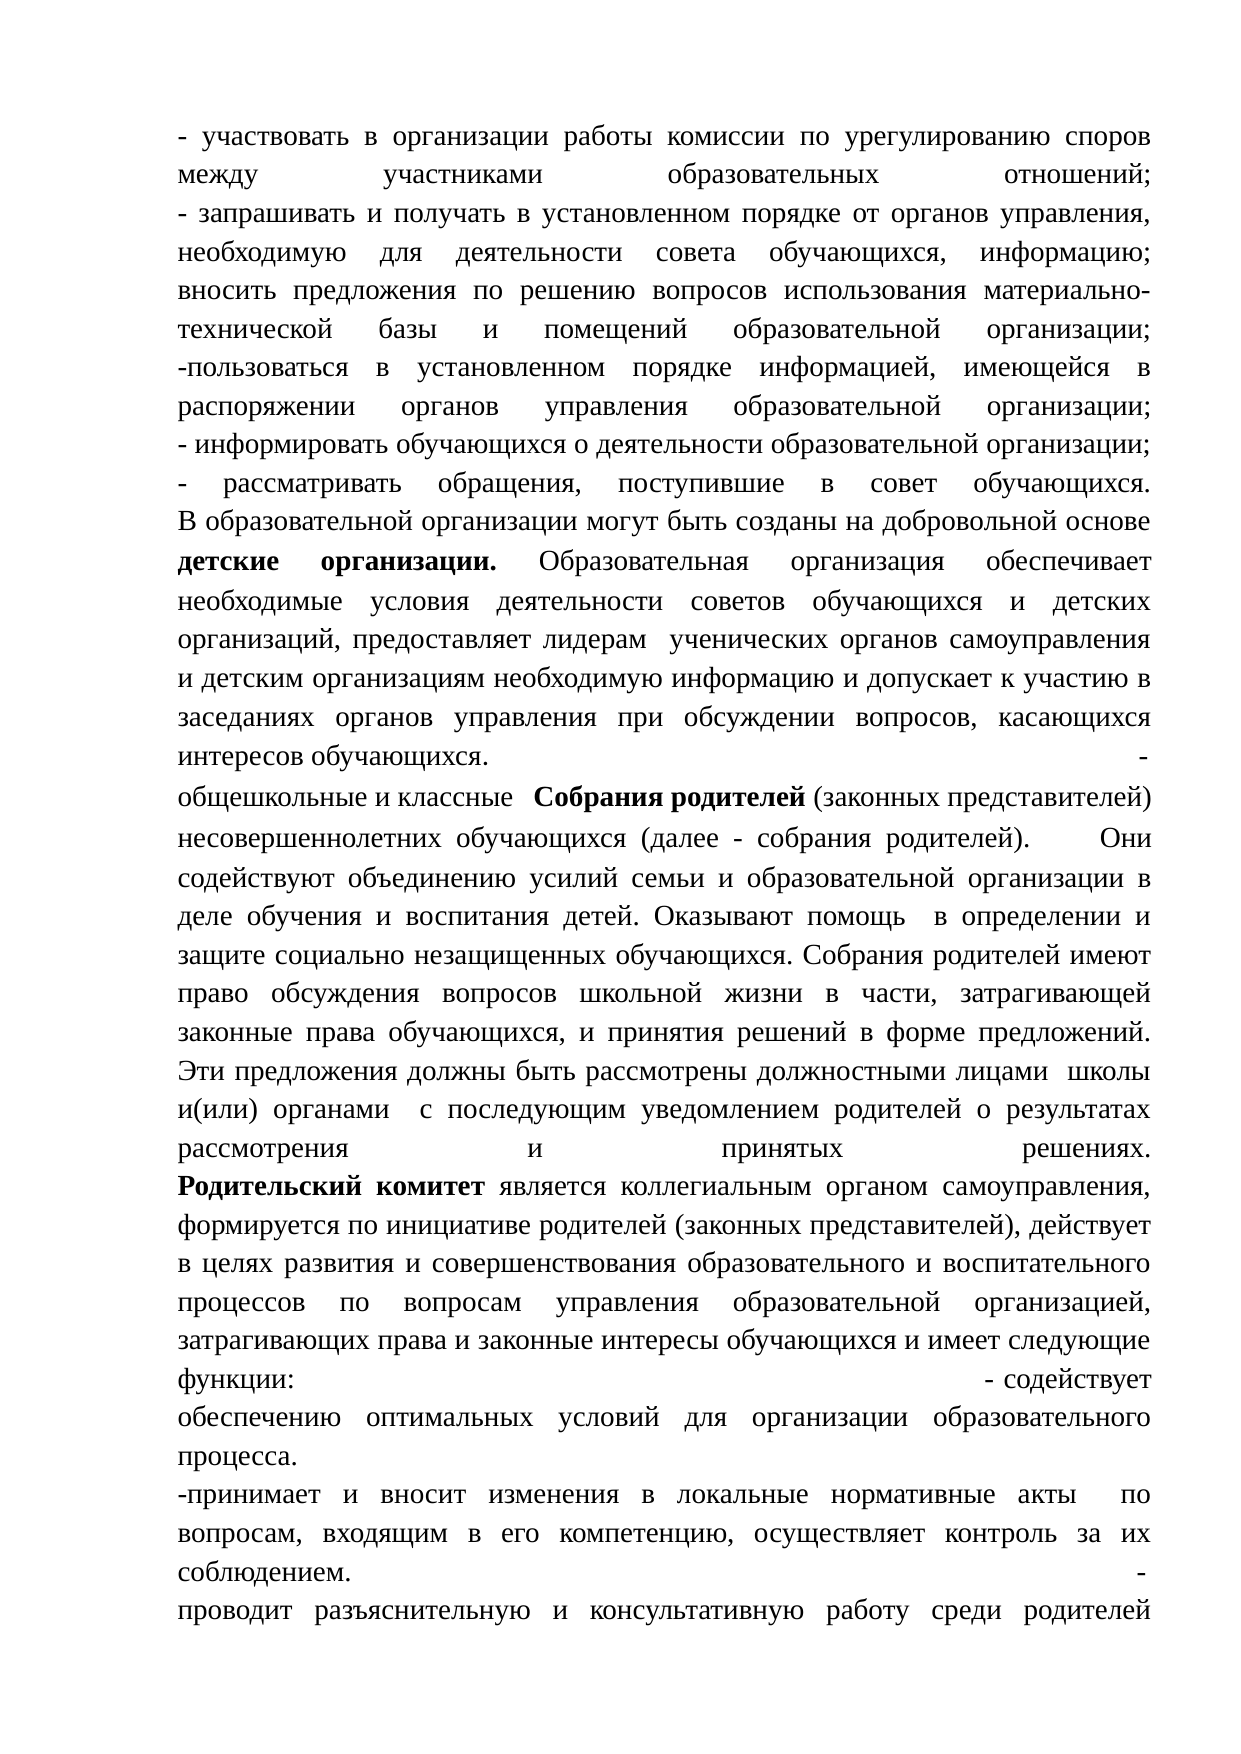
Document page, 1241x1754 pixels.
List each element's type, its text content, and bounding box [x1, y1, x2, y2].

text - участвовать в организации работы комиссии по урегулированию споров между участниками образовательных отношений; - запрашивать и получать в установленном порядке от органов управления, необходимую для деятельности совета обучающихся, информацию; вносить предложения по решению вопросов использования материально-технической базы и помещений образовательной организации; -пользоваться в установленном порядке информацией, имеющейся в распоряжении органов управления образовательной организации; - информировать обучающихся о деятельности образовательной организации; - рассматривать обращения, поступившие в совет обучающихся. В образовательной организации могут быть созданы на добровольной основе детские организации. Образовательная организация обеспечивает необходимые условия деятельности советов обучающихся и детских организаций, предоставляет лидерам ученических органов самоуправления и детским организациям необходимую информацию и допускает к участию в заседаниях органов управления при обсуждении вопросов, касающихся интересов обучающихся. - общешкольные и классные Собрания родителей (законных представителей) несовершеннолетних обучающихся (далее - собрания родителей). Они содействуют объединению усилий семьи и образовательной организации в деле обучения и воспитания детей. Оказывают помощь в определении и защите социально незащищенных обучающихся. Собрания родителей имеют право обсуждения вопросов школьной жизни в части, затрагивающей законные права обучающихся, и принятия решений в форме предложений. Эти предложения должны быть рассмотрены должностными лицами школы и(или) органами с последующим уведомлением родителей о результатах рассмотрения и принятых решениях. Родительский комитет является коллегиальным органом самоуправления, формируется по инициативе родителей (законных представителей), действует в целях развития и совершенствования образовательного и воспитательного процессов по вопросам управления образовательной организацией, затрагивающих права и законные интересы обучающихся и имеет следующие функции: -содействует обеспечению оптимальных условий для организации образовательного процесса. -принимает и вносит изменения в локальные нормативные акты по вопросам, входящим в его компетенцию, осуществляет контроль за их соблюдением. -проводит разъяснительную и консультативную работу среди родителей [177, 118, 1152, 1626]
